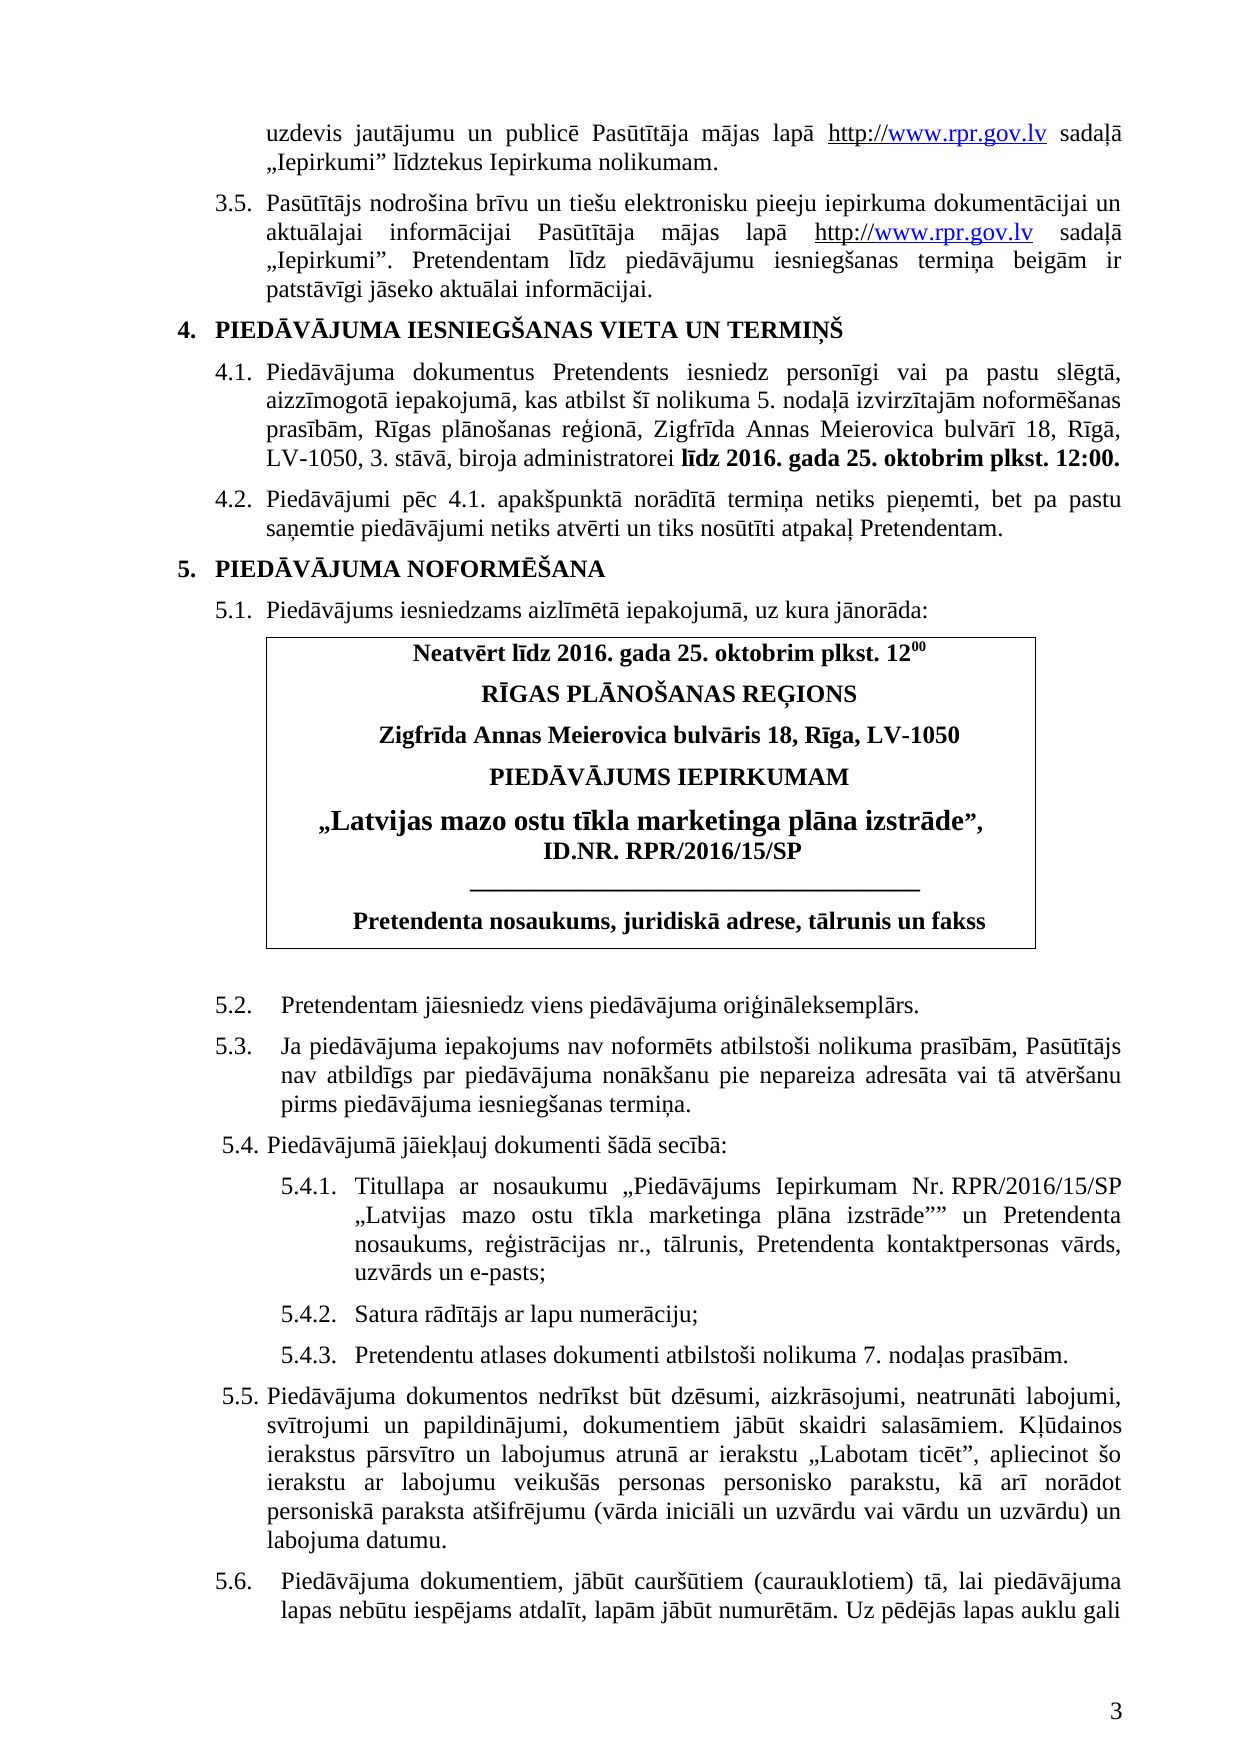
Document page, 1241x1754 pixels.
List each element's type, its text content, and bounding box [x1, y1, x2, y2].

table_header Neatvērt līdz 2016. gada 25. oktobrim plkst. 1200 RĪGAS PLĀNOŠANAS REĢIONS Zigfrīda Annas Meierovica bulvāris 18, Rīga, LV-1050 PIEDĀVĀJUMS IEPIRKUMAM „Latvijas mazo ostu tīkla marketinga plāna izstrāde”, ID.NR. RPR/2016/15/SP ____________________________________ Pretendenta nosaukums, juridiskā adrese, tālrunis un fakss [267, 638, 1035, 948]
list Piedāvājumi pēc 4.1. apakšpunktā norādītā termiņa netiks pieņemti, bet pa pastu saņemtie piedāvājumi netiks atvērti un tiks nosūtīti atpakaļ Pretendentam. [215, 484, 1122, 542]
list Pretendentam jāiesniedz viens piedāvājuma oriģināleksemplārs. [215, 990, 1122, 1019]
list Piedāvājuma dokumentiem, jābūt cauršūtiem (caurauklotiem) tā, lai piedāvājuma lapas nebūtu iespējams atdalīt, lapām jābūt numurētām. Uz pēdējās lapas auklu gali [215, 1566, 1122, 1624]
list PIEDĀVĀJUMA IESNIEGŠANAS VIETA UN TERMIŅŠ [177, 316, 1122, 344]
list Ja piedāvājuma iepakojums nav noformēts atbilstoši nolikuma prasībām, Pasūtītājs nav atbildīgs par piedāvājuma nonākšanu pie nepareiza adresāta vai tā atvēršanu pirms piedāvājuma iesniegšanas termiņa. [215, 1031, 1122, 1117]
list Piedāvājuma dokumentos nedrīkst būt dzēsumi, aizkrāsojumi, neatrunāti labojumi, svītrojumi un papildinājumi, dokumentiem jābūt skaidri salasāmiem. Kļūdainos ierakstus pārsvītro un labojumus atrunā ar ierakstu „Labotam ticēt”, apliecinot šo ierakstu ar labojumu veikušās personas personisko parakstu, kā arī norādot personiskā paraksta atšifrējumu (vārda iniciāli un uzvārdu vai vārdu un uzvārdu) un labojuma datumu. [222, 1381, 1122, 1554]
list Piedāvājuma dokumentus Pretendents iesniedz personīgi vai pa pastu slēgtā, aizzīmogotā iepakojumā, kas atbilst šī nolikuma 5. nodaļā izvirzītajām noformēšanas prasībām, Rīgas plānošanas reģionā, Zigfrīda Annas Meierovica bulvārī 18, Rīgā, LV-1050, 3. stāvā, biroja administratorei līdz 2016. gada 25. oktobrim plkst. 12:00. [215, 357, 1122, 472]
list Pasūtītājs nodrošina brīvu un tiešu elektronisku pieeju iepirkuma dokumentācijai un aktuālajai informācijai Pasūtītāja mājas lapā http://www.rpr.gov.lv sadaļā „Iepirkumi”. Pretendentam līdz piedāvājumu iesniegšanas termiņa beigām ir patstāvīgi jāseko aktuālai informācijai. [215, 188, 1122, 303]
list Pretendentu atlases dokumenti atbilstoši nolikuma 7. nodaļas prasībām. [281, 1340, 1122, 1369]
list uzdevis jautājumu un publicē Pasūtītāja mājas lapā http://www.rpr.gov.lv sadaļā „Iepirkumi” līdztekus Iepirkuma nolikumam. [215, 118, 1122, 176]
list Piedāvājumā jāiekļauj dokumenti šādā secībā: [222, 1130, 1122, 1159]
list Titullapa ar nosaukumu „Piedāvājums Iepirkumam Nr. RPR/2016/15/SP „Latvijas mazo ostu tīkla marketinga plāna izstrāde”” un Pretendenta nosaukums, reģistrācijas nr., tālrunis, Pretendenta kontaktpersonas vārds, uzvārds un e-pasts; [281, 1171, 1122, 1286]
list PIEDĀVĀJUMA NOFORMĒŠANA [177, 554, 1122, 583]
list Satura rādītājs ar lapu numerāciju; [281, 1299, 1122, 1327]
list Piedāvājums iesniedzams aizlīmētā iepakojumā, uz kura jānorāda: [215, 596, 1122, 624]
